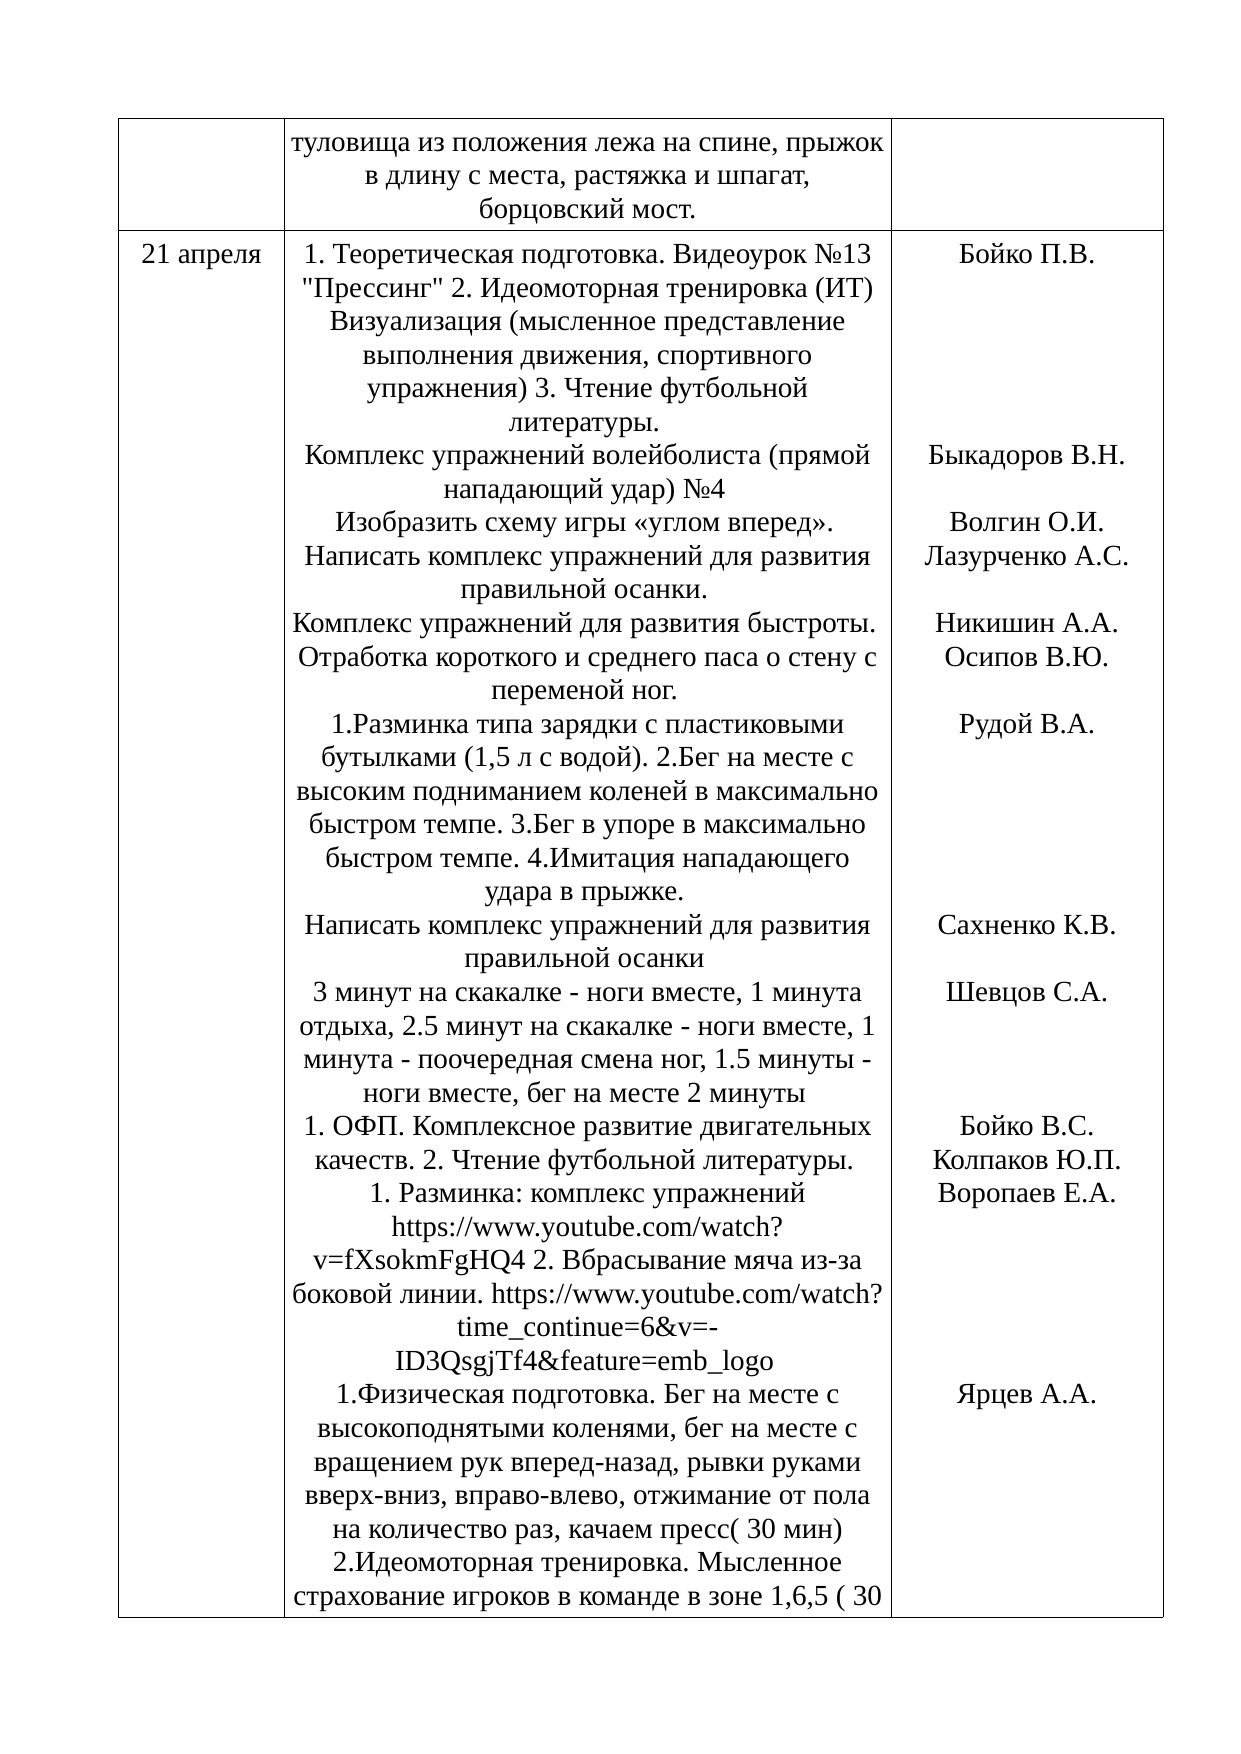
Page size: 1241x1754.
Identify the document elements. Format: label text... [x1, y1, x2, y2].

table_cell [892, 119, 1163, 230]
table_cell 21 апреля [119, 231, 284, 1617]
table_cell Бойко П.В. Быкадоров В.Н. Волгин О.И. Лазурченко А.С. Никишин А.А. Осипов В.Ю. Рудой В.А. Сахненко К.В. Шевцов С.А. Бойко В.С. Колпаков Ю.П. Воропаев Е.А. Ярцев А.А. [892, 231, 1163, 1617]
table_cell туловища из положения лежа на спине, прыжок в длину с места, растяжка и шпагат, борцовский мост. [285, 119, 891, 230]
table_cell [119, 119, 284, 230]
table_cell 1. Теоретическая подготовка. Видеоурок №13 "Прессинг" 2. Идеомоторная тренировка (ИТ) Визуализация (мысленное представление выполнения движения, спортивного упражнения) 3. Чтение футбольной литературы. Комплекс упражнений волейболиста (прямой нападающий удар) №4 Изобразить схему игры «углом вперед». Написать комплекс упражнений для развития правильной осанки. Комплекс упражнений для развития быстроты. Отработка короткого и среднего паса о стену с переменой ног. 1.Разминка типа зарядки с пластиковыми бутылками (1,5 л с водой). 2.Бег на месте с высоким подниманием коленей в максимально быстром темпе. 3.Бег в упоре в максимально быстром темпе. 4.Имитация нападающего удара в прыжке. Написать комплекс упражнений для развития правильной осанки 3 минут на скакалке - ноги вместе, 1 минута отдыха, 2.5 минут на скакалке - ноги вместе, 1 минута - поочередная смена ног, 1.5 минуты - ноги вместе, бег на месте 2 минуты 1. ОФП. Комплексное развитие двигательных качеств. 2. Чтение футбольной литературы. 1. Разминка: комплекс упражнений https://www.youtube.com/watch?v=fXsokmFgHQ4 2. Вбрасывание мяча из-за боковой линии. https://www.youtube.com/watch?time_continue=6&v=-ID3QsgjTf4&feature=emb_logo 1.Физическая подготовка. Бег на месте с высокоподнятыми коленями, бег на месте с вращением рук вперед-назад, рывки руками вверх-вниз, вправо-влево, отжимание от пола на количество раз, качаем пресс( 30 мин) 2.Идеомоторная тренировка. Мысленное страхование игроков в команде в зоне 1,6,5 ( 30 [285, 231, 891, 1617]
